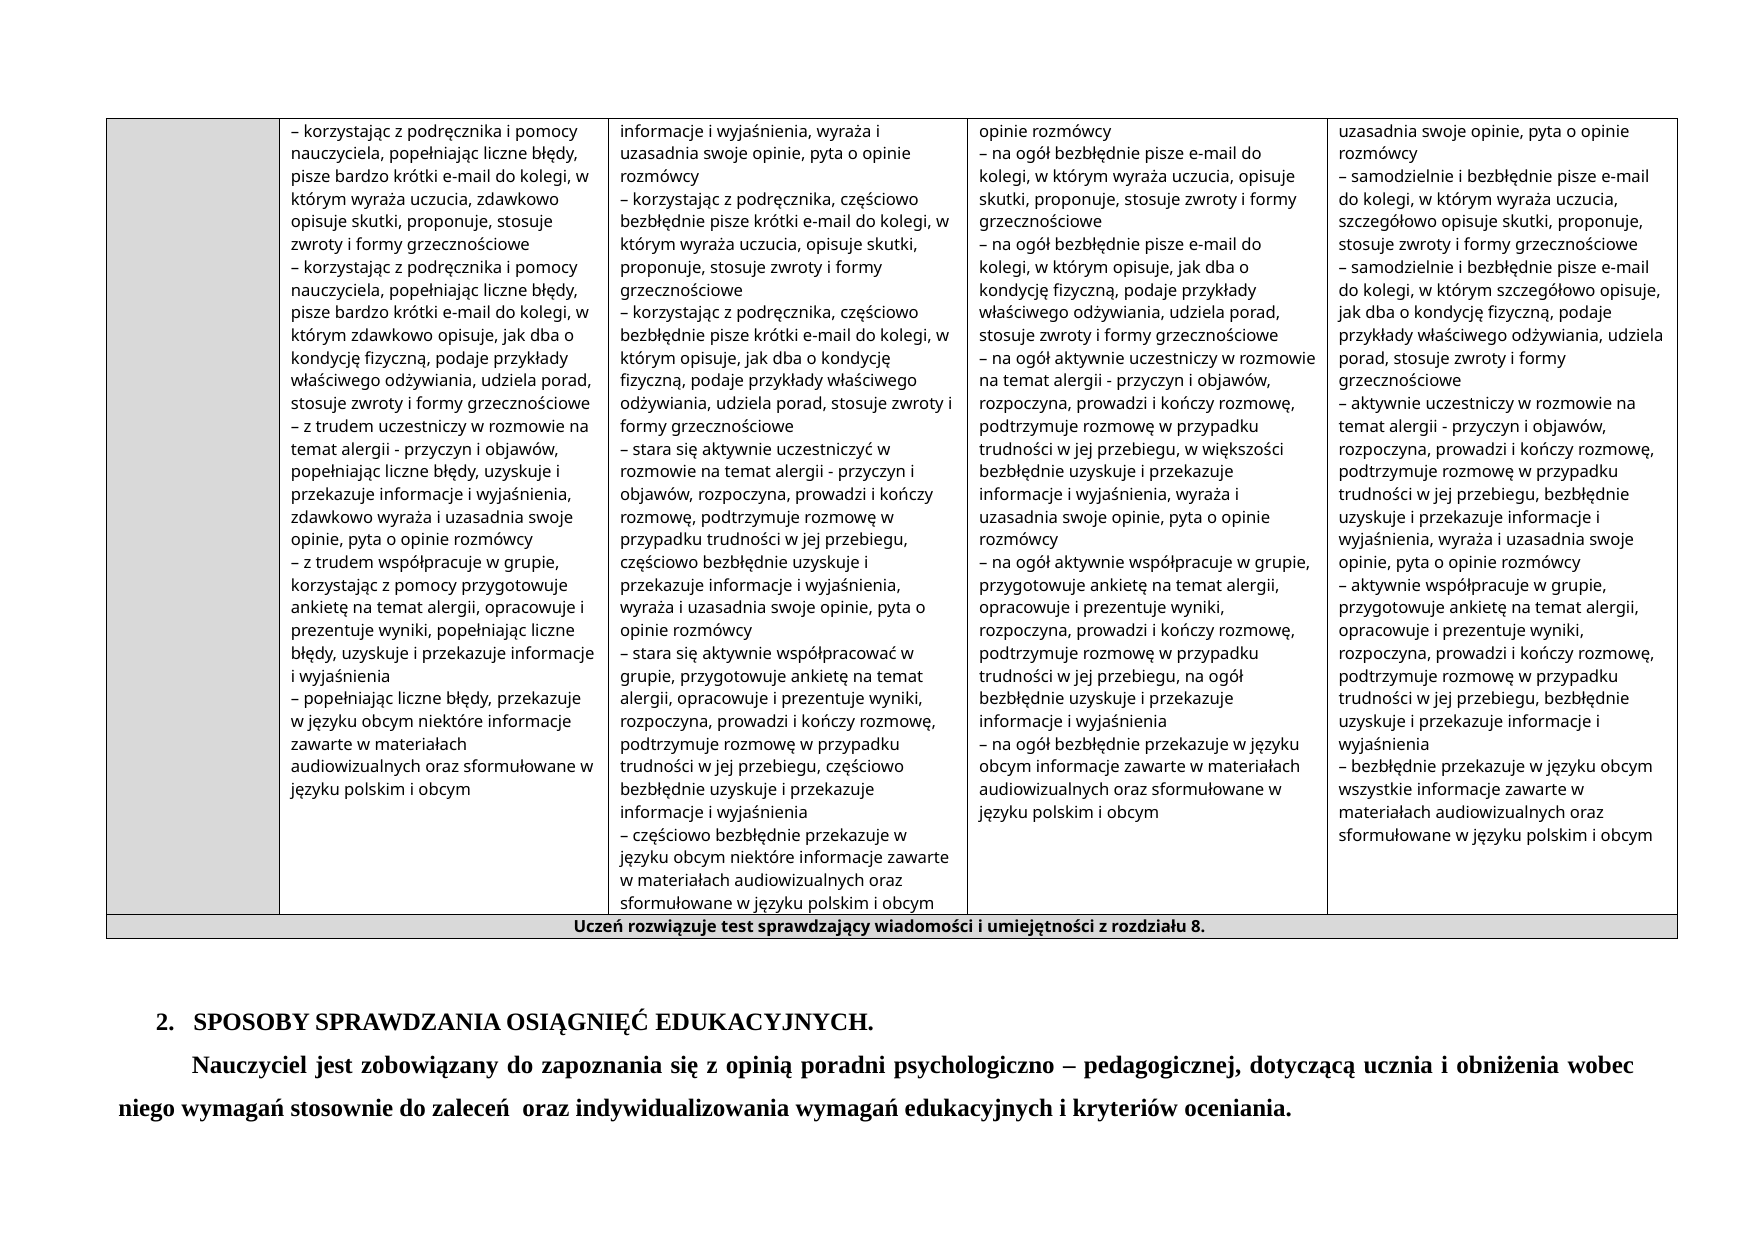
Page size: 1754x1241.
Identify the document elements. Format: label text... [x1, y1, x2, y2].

table_cell informacje i wyjaśnienia, wyraża i uzasadnia swoje opinie, pyta o opinie rozmówcy – korzystając z podręcznika, częściowo bezbłędnie pisze krótki e-mail do kolegi, w którym wyraża uczucia, opisuje skutki, proponuje, stosuje zwroty i formy grzecznościowe – korzystając z podręcznika, częściowo bezbłędnie pisze krótki e-mail do kolegi, w którym opisuje, jak dba o kondycję fizyczną, podaje przykłady właściwego odżywiania, udziela porad, stosuje zwroty i formy grzecznościowe – stara się aktywnie uczestniczyć w rozmowie na temat alergii - przyczyn i objawów, rozpoczyna, prowadzi i kończy rozmowę, podtrzymuje rozmowę w przypadku trudności w jej przebiegu, częściowo bezbłędnie uzyskuje i przekazuje informacje i wyjaśnienia, wyraża i uzasadnia swoje opinie, pyta o opinie rozmówcy – stara się aktywnie współpracować w grupie, przygotowuje ankietę na temat alergii, opracowuje i prezentuje wyniki, rozpoczyna, prowadzi i kończy rozmowę, podtrzymuje rozmowę w przypadku trudności w jej przebiegu, częściowo bezbłędnie uzyskuje i przekazuje informacje i wyjaśnienia – częściowo bezbłędnie przekazuje w języku obcym niektóre informacje zawarte w materiałach audiowizualnych oraz sformułowane w języku polskim i obcym [609, 119, 967, 914]
text Nauczyciel jest zobowiązany do zapoznania się z opinią poradni psychologiczno – pedagogicznej, dotyczącą ucznia i obniżenia wobec niego wymagań stosownie do zaleceń oraz indywidualizowania wymagań edukacyjnych i kryteriów oceniania. [118, 1050, 1636, 1122]
table_cell [107, 119, 279, 914]
table_cell Uczeń rozwiązuje test sprawdzający wiadomości i umiejętności z rozdziału 8. [107, 915, 1677, 938]
table_cell – korzystając z podręcznika i pomocy nauczyciela, popełniając liczne błędy, pisze bardzo krótki e-mail do kolegi, w którym wyraża uczucia, zdawkowo opisuje skutki, proponuje, stosuje zwroty i formy grzecznościowe – korzystając z podręcznika i pomocy nauczyciela, popełniając liczne błędy, pisze bardzo krótki e-mail do kolegi, w którym zdawkowo opisuje, jak dba o kondycję fizyczną, podaje przykłady właściwego odżywiania, udziela porad, stosuje zwroty i formy grzecznościowe – z trudem uczestniczy w rozmowie na temat alergii - przyczyn i objawów, popełniając liczne błędy, uzyskuje i przekazuje informacje i wyjaśnienia, zdawkowo wyraża i uzasadnia swoje opinie, pyta o opinie rozmówcy – z trudem współpracuje w grupie, korzystając z pomocy przygotowuje ankietę na temat alergii, opracowuje i prezentuje wyniki, popełniając liczne błędy, uzyskuje i przekazuje informacje i wyjaśnienia – popełniając liczne błędy, przekazuje w języku obcym niektóre informacje zawarte w materiałach audiowizualnych oraz sformułowane w języku polskim i obcym [280, 119, 608, 914]
list SPOSOBY SPRAWDZANIA OSIĄGNIĘĆ EDUKACYJNYCH. [156, 1007, 1636, 1036]
table_cell uzasadnia swoje opinie, pyta o opinie rozmówcy – samodzielnie i bezbłędnie pisze e-mail do kolegi, w którym wyraża uczucia, szczegółowo opisuje skutki, proponuje, stosuje zwroty i formy grzecznościowe – samodzielnie i bezbłędnie pisze e-mail do kolegi, w którym szczegółowo opisuje, jak dba o kondycję fizyczną, podaje przykłady właściwego odżywiania, udziela porad, stosuje zwroty i formy grzecznościowe – aktywnie uczestniczy w rozmowie na temat alergii - przyczyn i objawów, rozpoczyna, prowadzi i kończy rozmowę, podtrzymuje rozmowę w przypadku trudności w jej przebiegu, bezbłędnie uzyskuje i przekazuje informacje i wyjaśnienia, wyraża i uzasadnia swoje opinie, pyta o opinie rozmówcy – aktywnie współpracuje w grupie, przygotowuje ankietę na temat alergii, opracowuje i prezentuje wyniki, rozpoczyna, prowadzi i kończy rozmowę, podtrzymuje rozmowę w przypadku trudności w jej przebiegu, bezbłędnie uzyskuje i przekazuje informacje i wyjaśnienia – bezbłędnie przekazuje w języku obcym wszystkie informacje zawarte w materiałach audiowizualnych oraz sformułowane w języku polskim i obcym [1328, 119, 1677, 914]
table_cell opinie rozmówcy – na ogół bezbłędnie pisze e-mail do kolegi, w którym wyraża uczucia, opisuje skutki, proponuje, stosuje zwroty i formy grzecznościowe – na ogół bezbłędnie pisze e-mail do kolegi, w którym opisuje, jak dba o kondycję fizyczną, podaje przykłady właściwego odżywiania, udziela porad, stosuje zwroty i formy grzecznościowe – na ogół aktywnie uczestniczy w rozmowie na temat alergii - przyczyn i objawów, rozpoczyna, prowadzi i kończy rozmowę, podtrzymuje rozmowę w przypadku trudności w jej przebiegu, w większości bezbłędnie uzyskuje i przekazuje informacje i wyjaśnienia, wyraża i uzasadnia swoje opinie, pyta o opinie rozmówcy – na ogół aktywnie współpracuje w grupie, przygotowuje ankietę na temat alergii, opracowuje i prezentuje wyniki, rozpoczyna, prowadzi i kończy rozmowę, podtrzymuje rozmowę w przypadku trudności w jej przebiegu, na ogół bezbłędnie uzyskuje i przekazuje informacje i wyjaśnienia – na ogół bezbłędnie przekazuje w języku obcym informacje zawarte w materiałach audiowizualnych oraz sformułowane w języku polskim i obcym [968, 119, 1327, 914]
